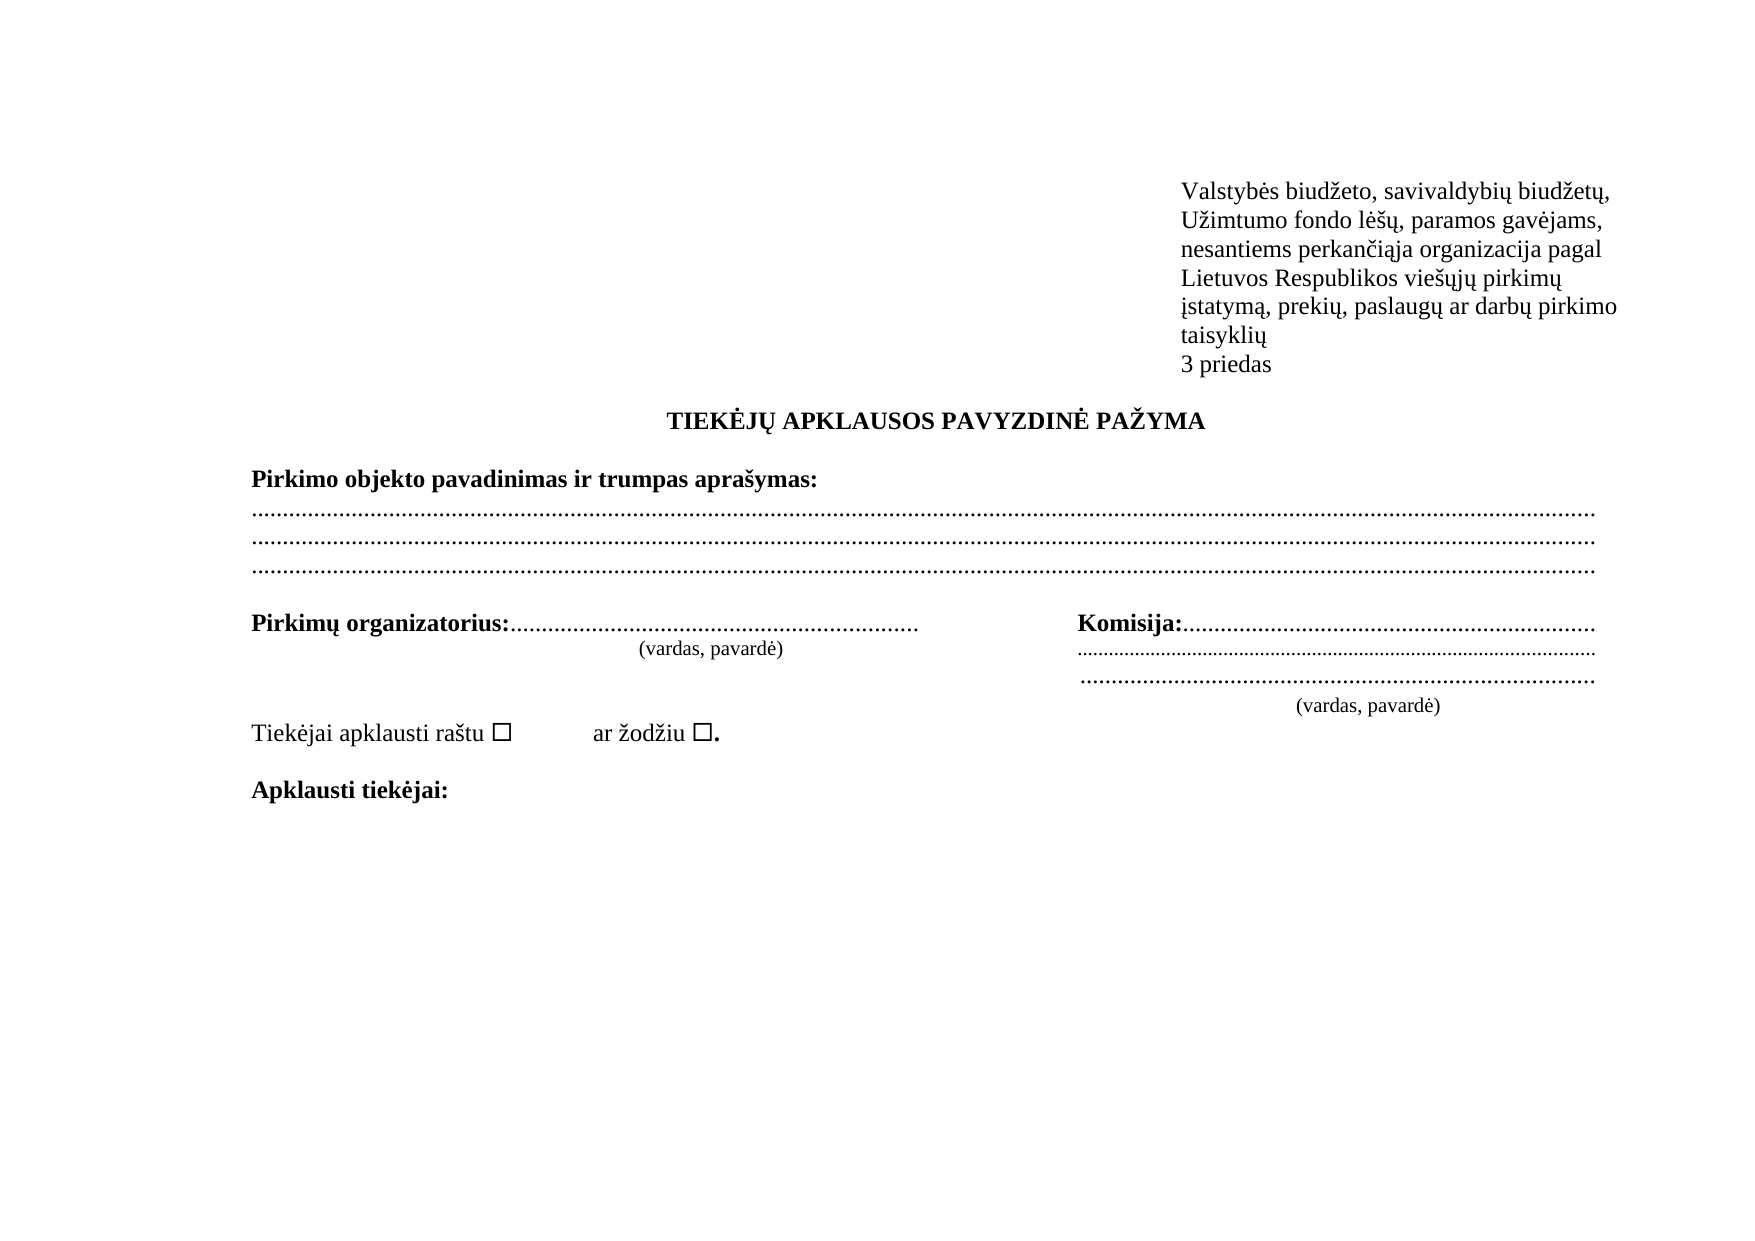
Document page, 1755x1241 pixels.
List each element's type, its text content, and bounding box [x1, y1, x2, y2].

text (vardas, pavardė) [177, 689, 1567, 718]
text Lietuvos Respublikos viešųjų pirkimų [177, 263, 1695, 291]
text .. [177, 521, 1695, 550]
text Apklausti tiekėjai: [177, 775, 1695, 804]
text TIEKĖJŲ APKLAUSOS PAVYZDINĖ PAŽYMA [177, 406, 1695, 435]
text .. [177, 550, 1695, 579]
text įstatymą, prekių, paslaugų ar darbų pirkimo [177, 291, 1695, 320]
text Pirkimo objekto pavadinimas ir trumpas aprašymas: [177, 464, 1215, 493]
text 3 priedas [177, 349, 1695, 378]
text Tiekėjai apklausti raštu  ar žodžiu . [177, 718, 1567, 747]
text taisyklių [177, 320, 1695, 349]
text Užimtumo fondo lėšų, paramos gavėjams, [177, 205, 1695, 234]
text nesantiems perkančiąja organizacija pagal [177, 234, 1695, 263]
text .. [177, 493, 1695, 521]
text (vardas, pavardė) [565, 636, 1695, 660]
text Pirkimų organizatorius: Komisija: [177, 608, 1695, 636]
text Valstybės biudžeto, savivaldybių biudžetų, [177, 176, 1695, 205]
